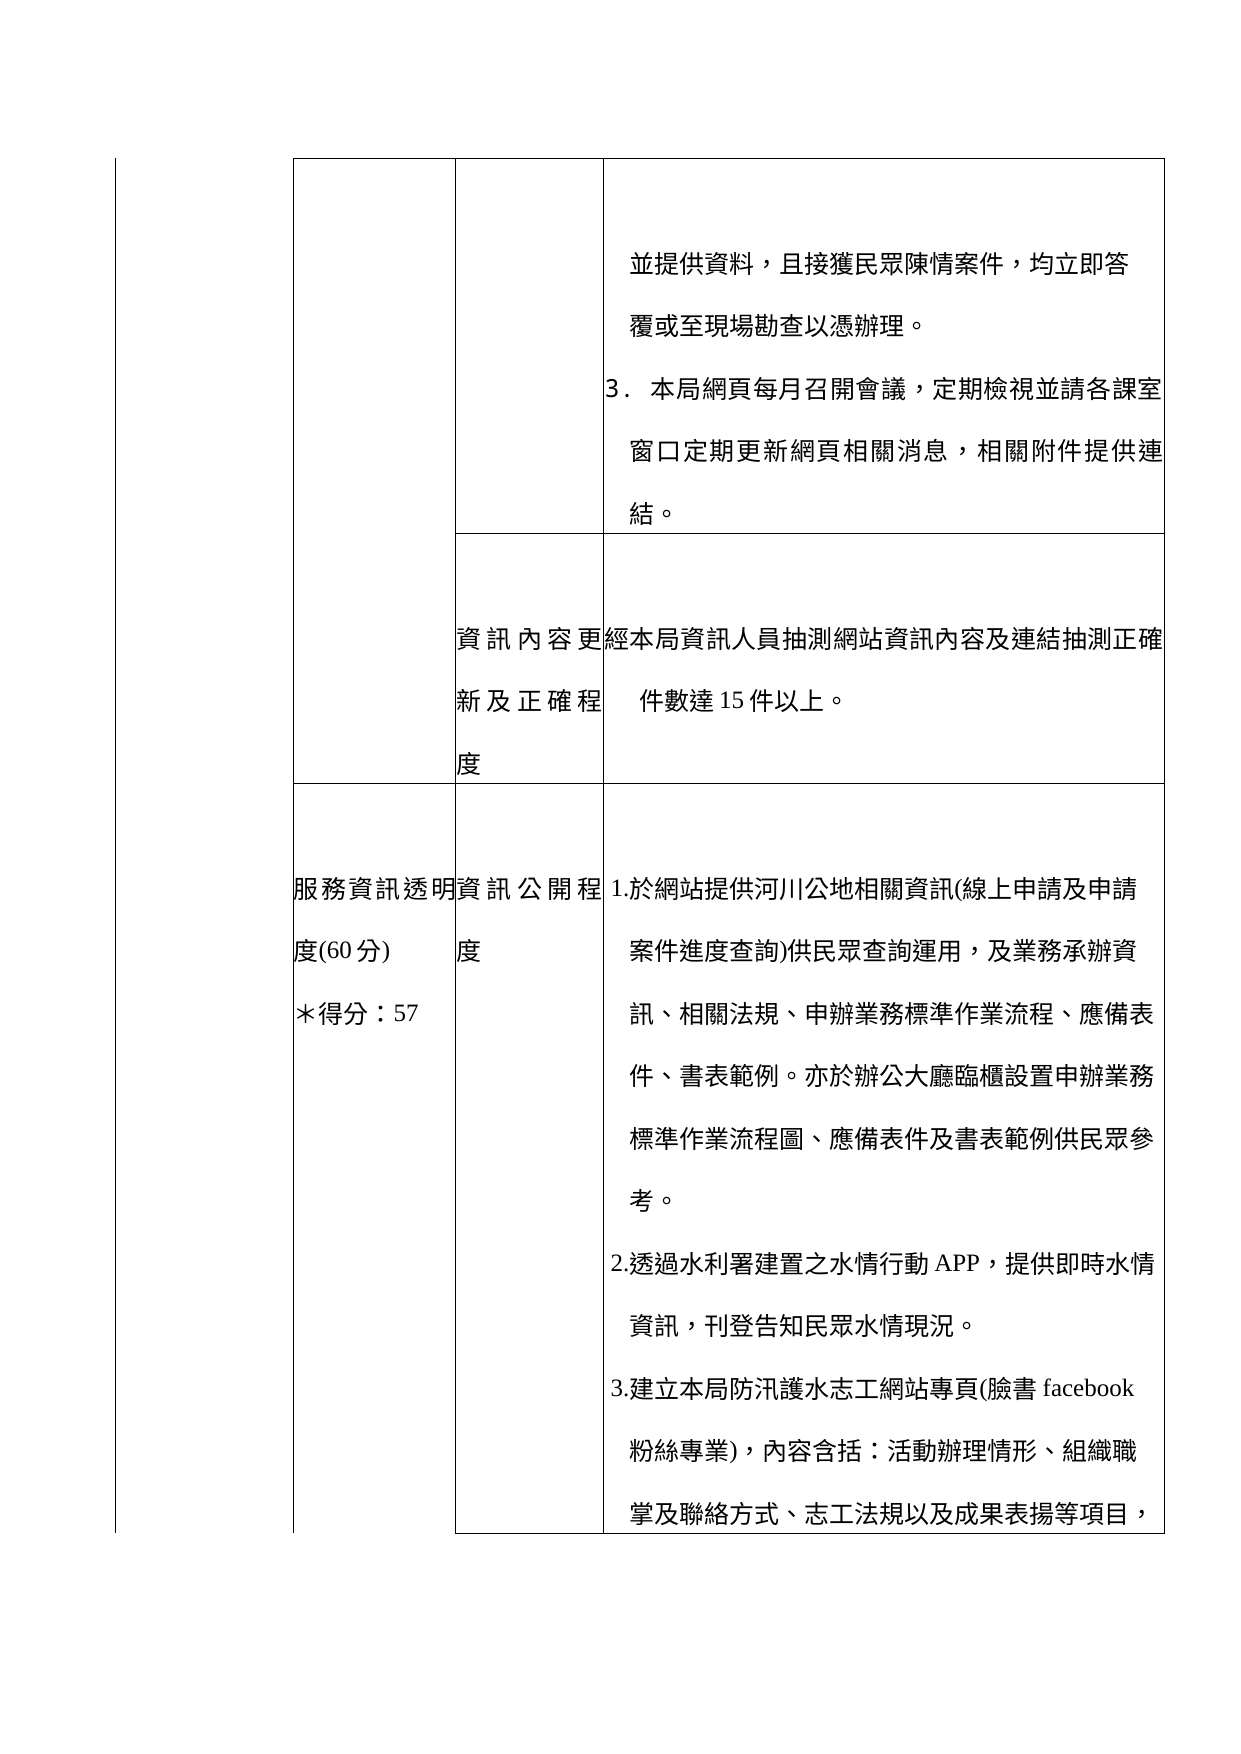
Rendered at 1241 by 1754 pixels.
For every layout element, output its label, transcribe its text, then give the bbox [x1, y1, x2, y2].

table_cell 資訊公開程度 [456, 784, 603, 1533]
table_cell [116, 158, 293, 1533]
table_cell 服務資訊透明度(60分) ＊得分：57 [294, 784, 455, 1533]
table_cell [456, 159, 603, 533]
table_cell 資訊內容更新及正確程度 [456, 534, 603, 783]
table_cell 經本局資訊人員抽測網站資訊內容及連結抽測正確件數達15件以上。 [604, 534, 1164, 783]
table_cell [294, 159, 455, 783]
table_cell 並提供資料，且接獲民眾陳情案件，均立即答 覆或至現場勘查以憑辦理。 3. 本局網頁每月召開會議，定期檢視並請各課室窗口定期更新網頁相關消息，相關附件提供連結。 [604, 159, 1164, 533]
table_cell 1.於網站提供河川公地相關資訊(線上申請及申請案件進度查詢)供民眾查詢運用，及業務承辦資訊、相關法規、申辦業務標準作業流程、應備表件、書表範例。亦於辦公大廳臨櫃設置申辦業務標準作業流程圖、應備表件及書表範例供民眾參考。 2.透過水利署建置之水情行動APP，提供即時水情資訊，刊登告知民眾水情現況。 3.建立本局防汛護水志工網站專頁(臉書facebook粉絲專業)，內容含括：活動辦理情形、組織職掌及聯絡方式、志工法規以及成果表揚等項目， [604, 784, 1164, 1533]
